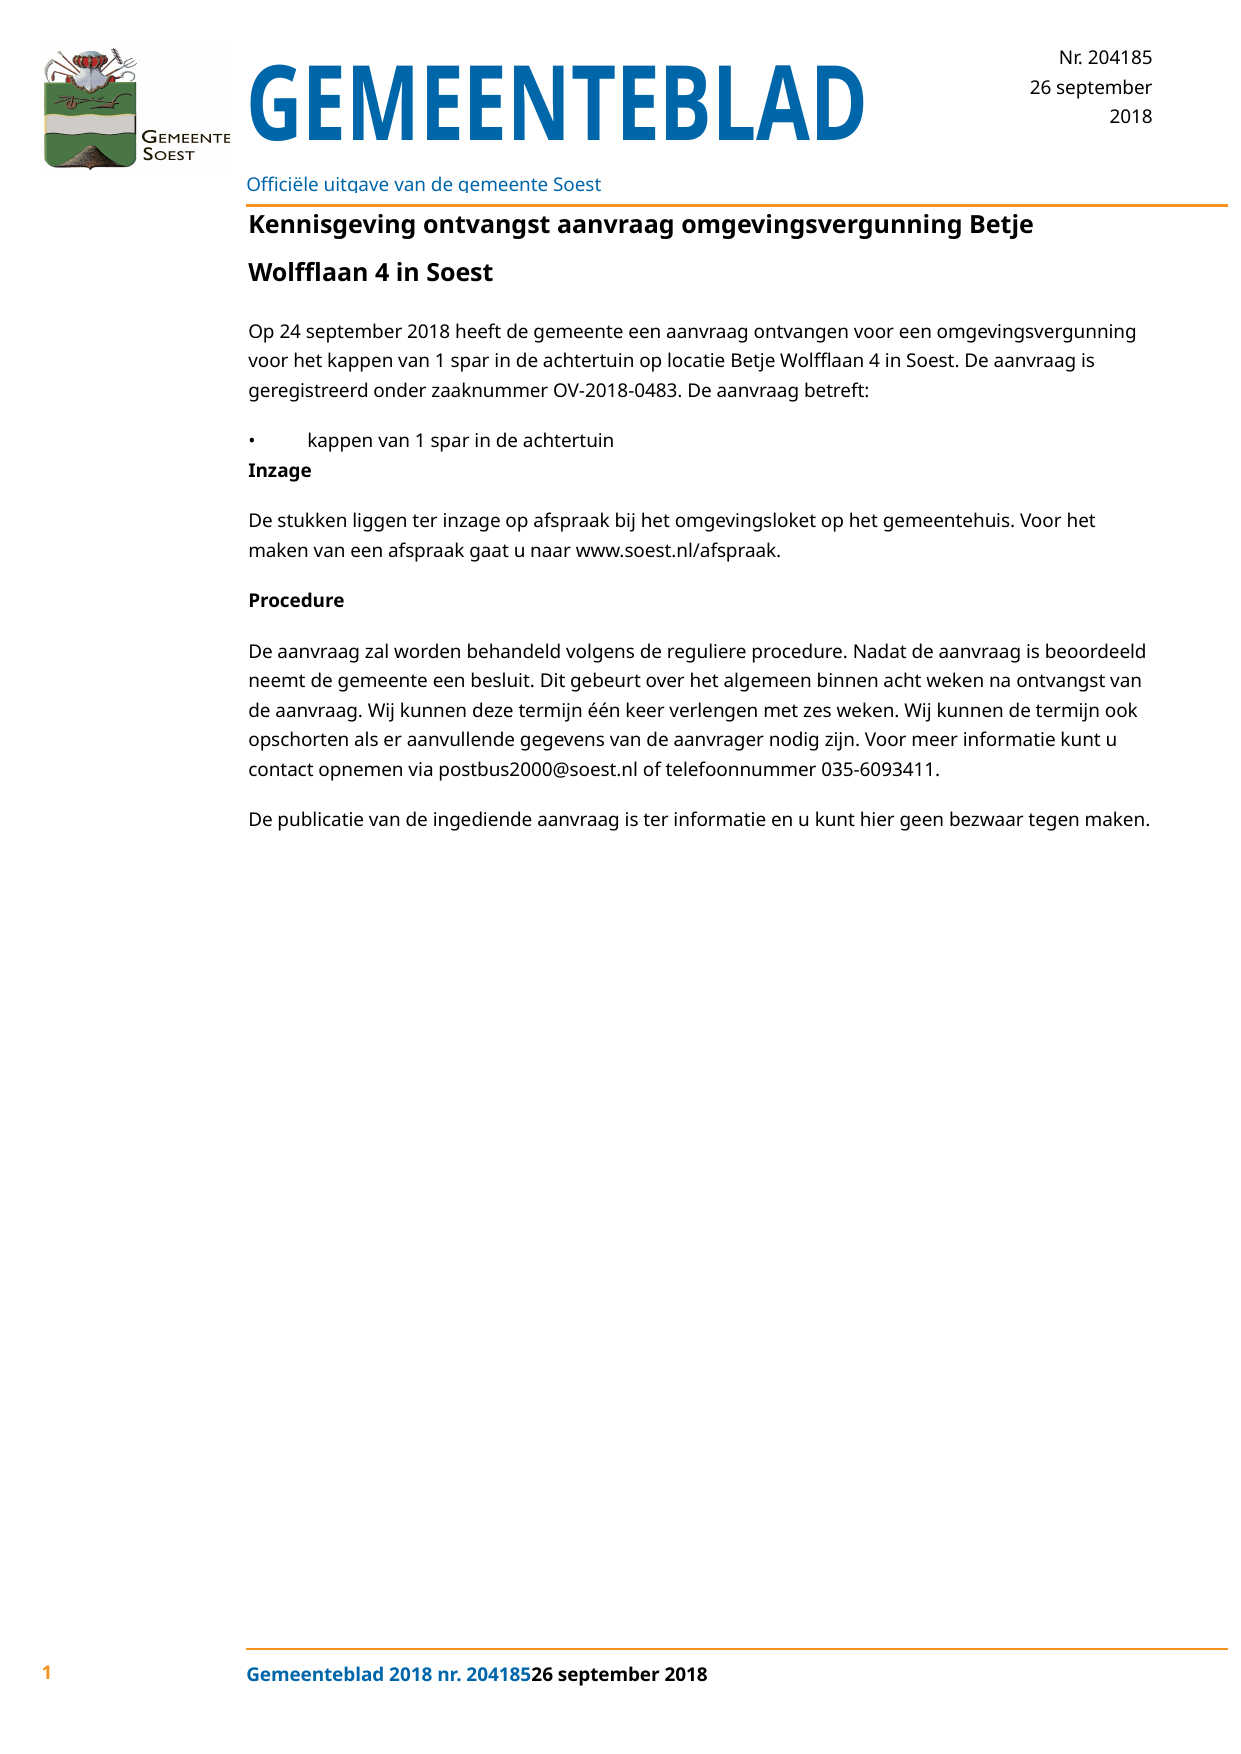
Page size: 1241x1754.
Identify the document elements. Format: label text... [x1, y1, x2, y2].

text De aanvraag zal worden behandeld volgens de reguliere procedure. Nadat de aanvraag is beoordeeld neemt de gemeente een besluit. Dit gebeurt over het algemeen binnen acht weken na ontvangst van de aanvraag. Wij kunnen deze termijn één keer verlengen met zes weken. Wij kunnen de termijn ook opschorten als er aanvullende gegevens van de aanvrager nodig zijn. Voor meer informatie kunt u contact opnemen via postbus2000@soest.nl of telefoonnummer 035-6093411. [248, 638, 1152, 782]
text De publicatie van de ingediende aanvraag is ter informatie en u kunt hier geen bezwaar tegen maken. [248, 807, 1152, 832]
text Procedure [248, 587, 1152, 613]
text Inzage [248, 457, 1152, 483]
list kappen van 1 spar in de achtertuin [248, 427, 1152, 453]
picture [41, 47, 231, 172]
text Kennisgeving ontvangst aanvraag omgevingsvergunning Betje Wolfflaan 4 in Soest [248, 207, 1152, 288]
text Op 24 september 2018 heeft de gemeente een aanvraag ontvangen voor een omgevingsvergunning voor het kappen van 1 spar in de achtertuin op locatie Betje Wolfflaan 4 in Soest. De aanvraag is geregistreerd onder zaaknummer OV-2018-0483. De aanvraag betreft: [248, 318, 1152, 403]
text De stukken liggen ter inzage op afspraak bij het omgevingsloket op het gemeentehuis. Voor het maken van een afspraak gaat u naar www.soest.nl/afspraak. [248, 507, 1152, 563]
